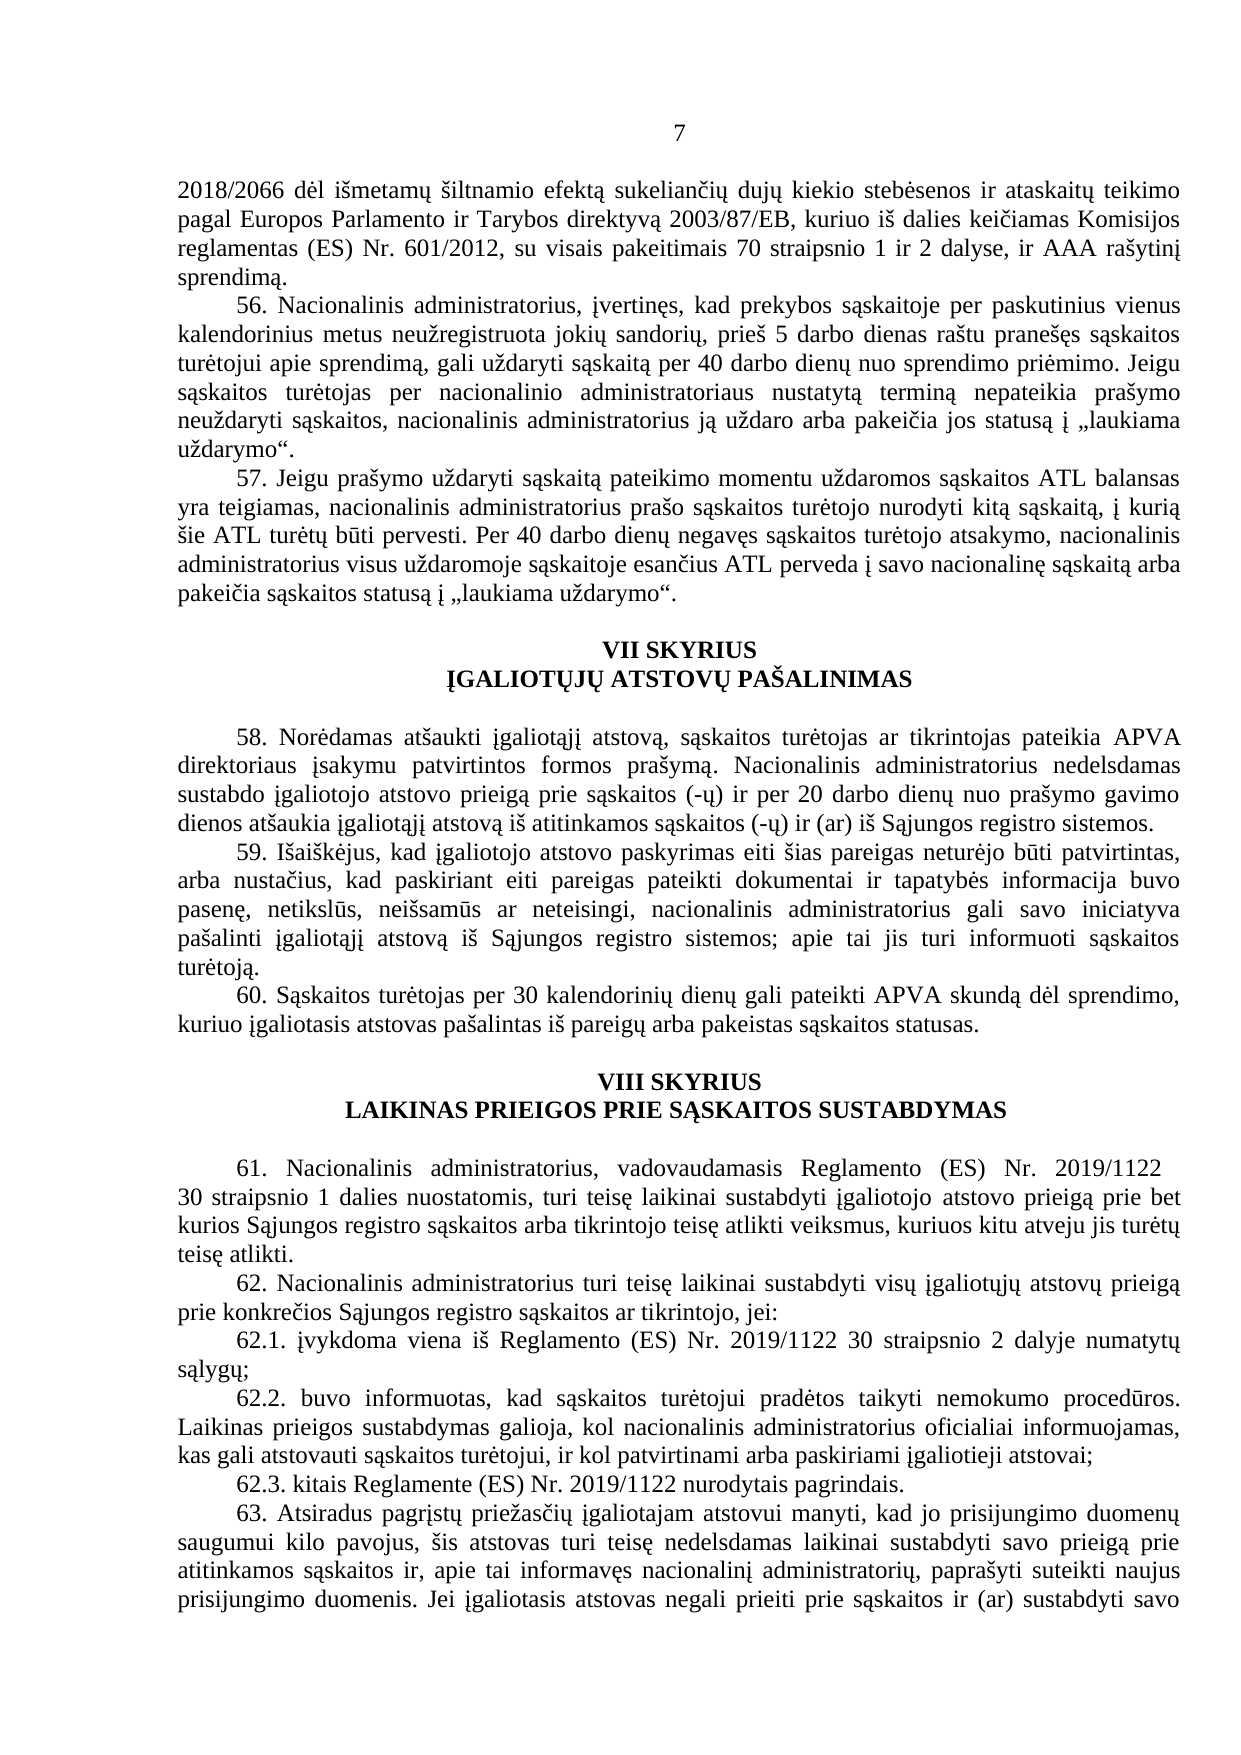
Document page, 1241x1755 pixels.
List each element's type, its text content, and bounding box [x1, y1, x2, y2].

text 62.2. buvo informuotas, kad sąskaitos turėtojui pradėtos taikyti nemokumo procedūros. Laikinas prieigos sustabdymas galioja, kol nacionalinis administratorius oficialiai informuojamas, kas gali atstovauti sąskaitos turėtojui, ir kol patvirtinami arba paskiriami įgaliotieji atstovai; [177, 1383, 1181, 1469]
text 60. Sąskaitos turėtojas per 30 kalendorinių dienų gali pateikti APVA skundą dėl sprendimo, kuriuo įgaliotasis atstovas pašalintas iš pareigų arba pakeistas sąskaitos statusas. [177, 981, 1181, 1038]
text VIII SKYRIUS [177, 1067, 1181, 1096]
text 58. Norėdamas atšaukti įgaliotąjį atstovą, sąskaitos turėtojas ar tikrintojas pateikia APVA direktoriaus įsakymu patvirtintos formos prašymą. Nacionalinis administratorius nedelsdamas sustabdo įgaliotojo atstovo prieigą prie sąskaitos (-ų) ir per 20 darbo dienų nuo prašymo gavimo dienos atšaukia įgaliotąjį atstovą iš atitinkamos sąskaitos (-ų) ir (ar) iš Sąjungos registro sistemos. [177, 722, 1181, 837]
text LAIKINAS PRIEIGOS PRIE SĄSKAITOS SUSTABDYMAS [177, 1096, 1181, 1124]
text įgaliotųJŲ atstovų pašalinimas [177, 664, 1181, 693]
text 62.3. kitais Reglamente (ES) Nr. 2019/1122 nurodytais pagrindais. [177, 1469, 1181, 1498]
text 62. Nacionalinis administratorius turi teisę laikinai sustabdyti visų įgaliotųjų atstovų prieigą prie konkrečios Sąjungos registro sąskaitos ar tikrintojo, jei: [177, 1268, 1181, 1326]
text 62.1. įvykdoma viena iš Reglamento (ES) Nr. 2019/1122 30 straipsnio 2 dalyje numatytų sąlygų; [177, 1326, 1181, 1383]
text 61. Nacionalinis administratorius, vadovaudamasis Reglamento (ES) Nr. 2019/1122 30 straipsnio 1 dalies nuostatomis, turi teisę laikinai sustabdyti įgaliotojo atstovo prieigą prie bet kurios Sąjungos registro sąskaitos arba tikrintojo teisę atlikti veiksmus, kuriuos kitu atveju jis turėtų teisę atlikti. [177, 1153, 1181, 1268]
text 2018/2066 dėl išmetamų šiltnamio efektą sukeliančių dujų kiekio stebėsenos ir ataskaitų teikimo pagal Europos Parlamento ir Tarybos direktyvą 2003/87/EB, kuriuo iš dalies keičiamas Komisijos reglamentas (ES) Nr. 601/2012, su visais pakeitimais 70 straipsnio 1 ir 2 dalyse, ir AAA rašytinį sprendimą. [177, 176, 1181, 291]
text 57. Jeigu prašymo uždaryti sąskaitą pateikimo momentu uždaromos sąskaitos ATL balansas yra teigiamas, nacionalinis administratorius prašo sąskaitos turėtojo nurodyti kitą sąskaitą, į kurią šie ATL turėtų būti pervesti. Per 40 darbo dienų negavęs sąskaitos turėtojo atsakymo, nacionalinis administratorius visus uždaromoje sąskaitoje esančius ATL perveda į savo nacionalinę sąskaitą arba pakeičia sąskaitos statusą į „laukiama uždarymo“. [177, 463, 1181, 607]
text 56. Nacionalinis administratorius, įvertinęs, kad prekybos sąskaitoje per paskutinius vienus kalendorinius metus neužregistruota jokių sandorių, prieš 5 darbo dienas raštu pranešęs sąskaitos turėtojui apie sprendimą, gali uždaryti sąskaitą per 40 darbo dienų nuo sprendimo priėmimo. Jeigu sąskaitos turėtojas per nacionalinio administratoriaus nustatytą terminą nepateikia prašymo neuždaryti sąskaitos, nacionalinis administratorius ją uždaro arba pakeičia jos statusą į „laukiama uždarymo“. [177, 291, 1181, 463]
text VII skyrius [177, 636, 1181, 664]
text 59. Išaiškėjus, kad įgaliotojo atstovo paskyrimas eiti šias pareigas neturėjo būti patvirtintas, arba nustačius, kad paskiriant eiti pareigas pateikti dokumentai ir tapatybės informacija buvo pasenę, netikslūs, neišsamūs ar neteisingi, nacionalinis administratorius gali savo iniciatyva pašalinti įgaliotąjį atstovą iš Sąjungos registro sistemos; apie tai jis turi informuoti sąskaitos turėtoją. [177, 837, 1181, 981]
text 63. Atsiradus pagrįstų priežasčių įgaliotajam atstovui manyti, kad jo prisijungimo duomenų saugumui kilo pavojus, šis atstovas turi teisę nedelsdamas laikinai sustabdyti savo prieigą prie atitinkamos sąskaitos ir, apie tai informavęs nacionalinį administratorių, paprašyti suteikti naujus prisijungimo duomenis. Jei įgaliotasis atstovas negali prieiti prie sąskaitos ir (ar) sustabdyti savo [177, 1498, 1181, 1613]
